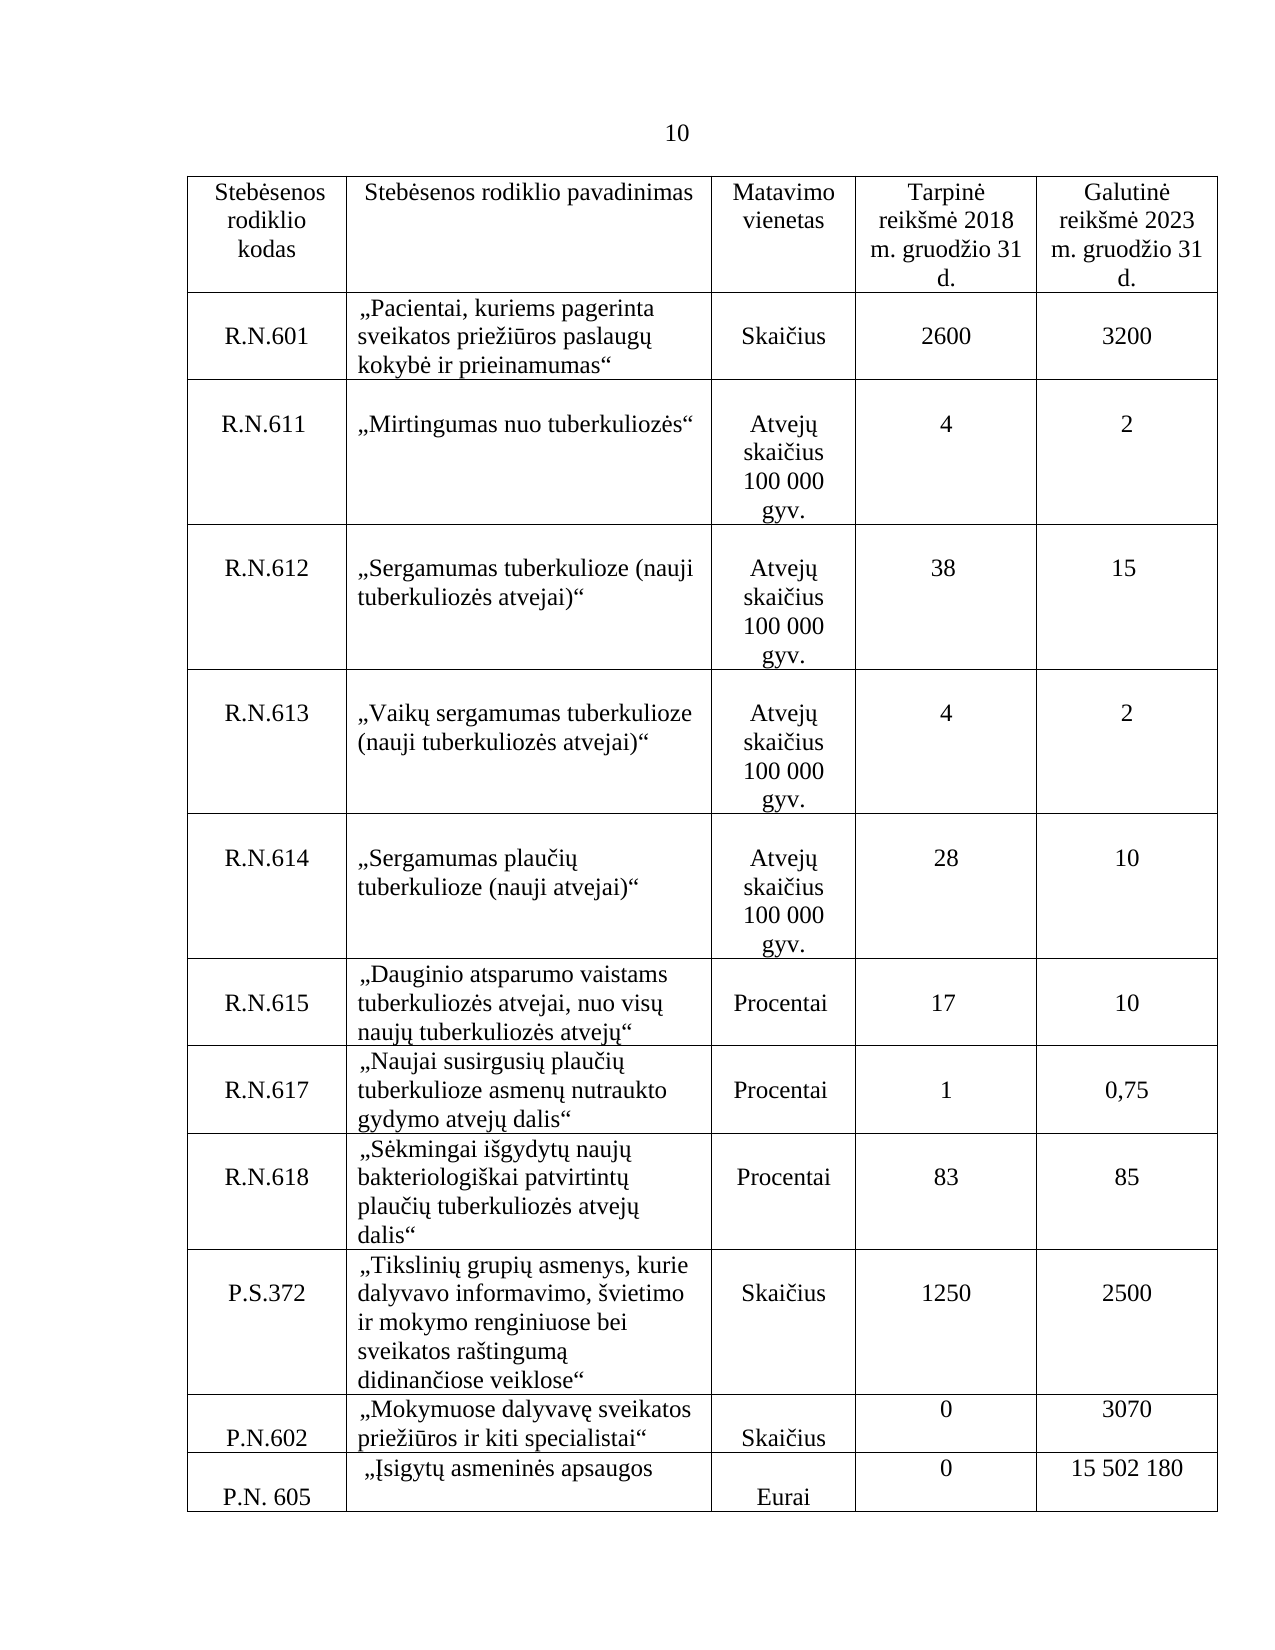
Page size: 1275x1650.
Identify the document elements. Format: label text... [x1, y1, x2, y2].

table_cell „Naujai susirgusių plaučių tuberkulioze asmenų nutraukto gydymo atvejų dalis“ [347, 1046, 711, 1133]
table_cell „Dauginio atsparumo vaistams tuberkuliozės atvejai, nuo visų naujų tuberkuliozės atvejų“ [347, 959, 711, 1045]
table_cell „Vaikų sergamumas tuberkulioze (nauji tuberkuliozės atvejai)“ [347, 670, 711, 813]
table_cell 83 [856, 1134, 1036, 1249]
table_cell 2 [1037, 380, 1217, 524]
table_cell 0 [856, 1395, 1036, 1452]
table_cell 0 [856, 1453, 1036, 1511]
table_header Stebėsenos rodiklio kodas [188, 177, 346, 292]
table_cell P.N.602 [188, 1395, 346, 1452]
table_cell 4 [856, 670, 1036, 813]
table_cell 15 [1037, 525, 1217, 668]
table_cell R.N.611 [188, 380, 346, 524]
table_cell Atvejų skaičius 100 000 gyv. [712, 525, 855, 668]
table_cell R.N.601 [188, 293, 346, 379]
table_cell 38 [856, 525, 1036, 668]
table_cell Procentai [712, 959, 855, 1045]
table_cell Atvejų skaičius 100 000 gyv. [712, 670, 855, 813]
table_header Tarpinė reikšmė 2018 m. gruodžio 31 d. [856, 177, 1036, 292]
table_cell R.N.614 [188, 814, 346, 958]
table_cell Procentai [712, 1046, 855, 1133]
table_cell 0,75 [1037, 1046, 1217, 1133]
table_cell „Pacientai, kuriems pagerinta sveikatos priežiūros paslaugų kokybė ir prieinamumas“ [347, 293, 711, 379]
table_header Stebėsenos rodiklio pavadinimas [347, 177, 711, 292]
table_cell R.N.612 [188, 525, 346, 668]
table_cell „Sergamumas tuberkulioze (nauji tuberkuliozės atvejai)“ [347, 525, 711, 668]
table_cell „Tikslinių grupių asmenys, kurie dalyvavo informavimo, švietimo ir mokymo renginiuose bei sveikatos raštingumą didinančiose veiklose“ [347, 1250, 711, 1393]
table_cell 85 [1037, 1134, 1217, 1249]
table_cell R.N.613 [188, 670, 346, 813]
table_cell 4 [856, 380, 1036, 524]
table_cell Atvejų skaičius 100 000 gyv. [712, 380, 855, 524]
table_cell Atvejų skaičius 100 000 gyv. [712, 814, 855, 958]
table_cell 10 [1037, 814, 1217, 958]
table_cell „Mokymuose dalyvavę sveikatos priežiūros ir kiti specialistai“ [347, 1395, 711, 1452]
table_cell 15 502 180 [1037, 1453, 1217, 1511]
table_cell 3200 [1037, 293, 1217, 379]
table_cell P.N. 605 [188, 1453, 346, 1511]
table_cell 3070 [1037, 1395, 1217, 1452]
table_cell Procentai [712, 1134, 855, 1249]
table_cell R.N.618 [188, 1134, 346, 1249]
table_cell „Įsigytų asmeninės apsaugos [347, 1453, 711, 1511]
table_cell P.S.372 [188, 1250, 346, 1393]
table_header Galutinė reikšmė 2023 m. gruodžio 31 d. [1037, 177, 1217, 292]
table_cell R.N.617 [188, 1046, 346, 1133]
table_cell 1 [856, 1046, 1036, 1133]
table_cell 10 [1037, 959, 1217, 1045]
table_cell 2600 [856, 293, 1036, 379]
table_cell „Sėkmingai išgydytų naujų bakteriologiškai patvirtintų plaučių tuberkuliozės atvejų dalis“ [347, 1134, 711, 1249]
table_cell „Sergamumas plaučių tuberkulioze (nauji atvejai)“ [347, 814, 711, 958]
table_cell Skaičius [712, 1395, 855, 1452]
table_cell 2500 [1037, 1250, 1217, 1393]
table_cell R.N.615 [188, 959, 346, 1045]
table_cell Skaičius [712, 1250, 855, 1393]
table_cell Skaičius [712, 293, 855, 379]
table_cell „Mirtingumas nuo tuberkuliozės“ [347, 380, 711, 524]
table_header Matavimo vienetas [712, 177, 855, 292]
table_cell 1250 [856, 1250, 1036, 1393]
table_cell 28 [856, 814, 1036, 958]
table_cell Eurai [712, 1453, 855, 1511]
table_cell 17 [856, 959, 1036, 1045]
table_cell 2 [1037, 670, 1217, 813]
